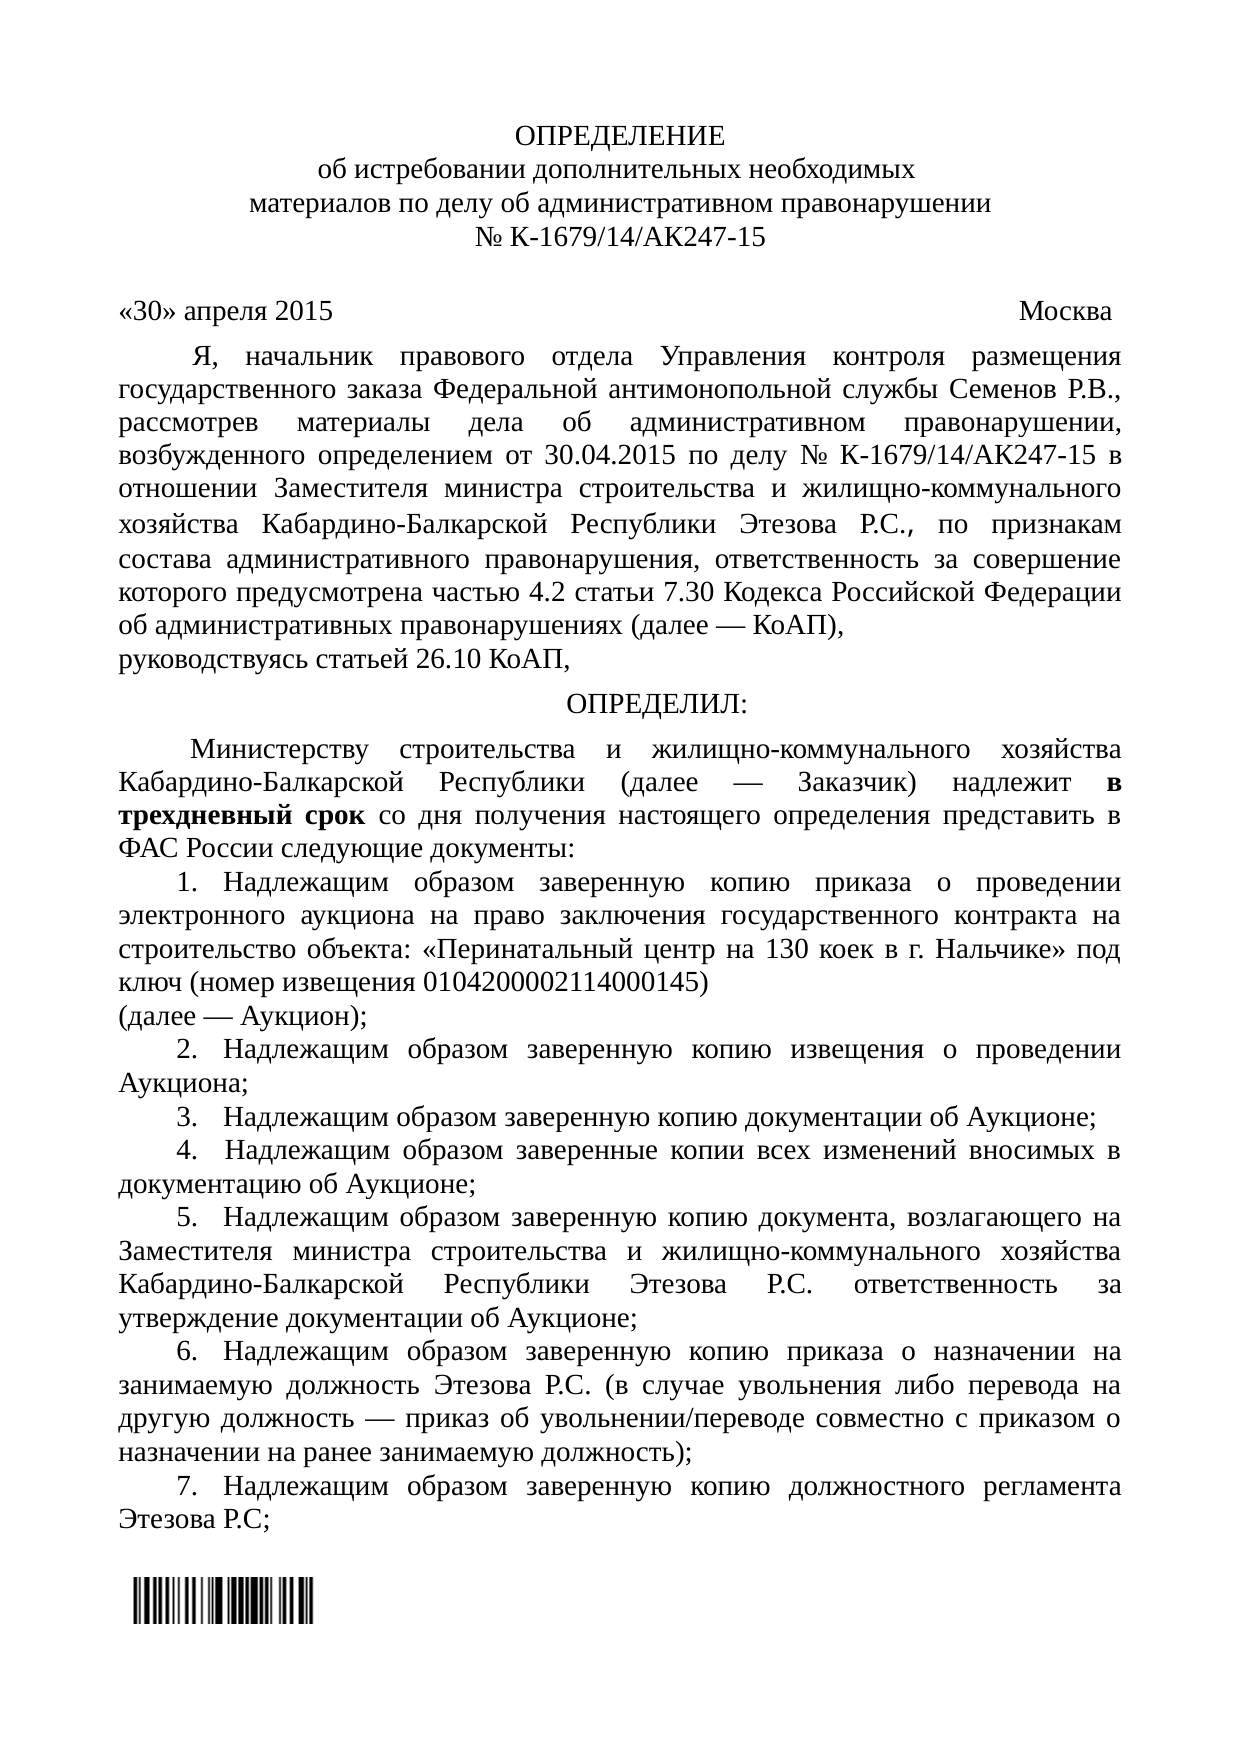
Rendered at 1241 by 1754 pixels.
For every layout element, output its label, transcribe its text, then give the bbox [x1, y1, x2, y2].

text руководствуясь статьей 26.10 КоАП, [118, 641, 1122, 674]
text «30» апреля 2015 Москва [118, 293, 1122, 326]
list Надлежащим образом заверенную копию документа, возлагающего на Заместителя министра строительства и жилищно-коммунального хозяйства Кабардино-Балкарской Республики Этезова Р.С. ответственность за утверждение документации об Аукционе; [118, 1199, 1122, 1333]
list Надлежащим образом заверенные копии всех изменений вносимых в документацию об Аукционе; [118, 1132, 1122, 1199]
text № К-1679/14/АК247-15 [118, 219, 1122, 252]
text материалов по делу об административном правонарушении [118, 185, 1122, 219]
text об истребовании дополнительных необходимых [118, 152, 1122, 185]
text Я, начальник правового отдела Управления контроля размещения государственного заказа Федеральной антимонопольной службы Семенов Р.В., рассмотрев материалы дела об административном правонарушении, возбужденного определением от 30.04.2015 по делу № К-1679/14/АК247-15 в отношении Заместителя министра строительства и жилищно-коммунального хозяйства Кабардино-Балкарской Республики Этезова Р.С., по признакам состава административного правонарушения, ответственность за совершение которого предусмотрена частью 4.2 статьи 7.30 Кодекса Российской Федерации об административных правонарушениях (далее — КоАП), [118, 338, 1122, 641]
list Надлежащим образом заверенную копию документации об Аукционе; [118, 1099, 1122, 1132]
list Надлежащим образом заверенную копию приказа о назначении на занимаемую должность Этезова Р.С. (в случае увольнения либо перевода на другую должность — приказ об увольнении/переводе совместно с приказом о назначении на ранее занимаемую должность); [118, 1333, 1122, 1468]
list Надлежащим образом заверенную копию извещения о проведении Аукциона; [118, 1032, 1122, 1099]
list (далее — Аукцион); [118, 998, 1122, 1032]
list Надлежащим образом заверенную копию приказа о проведении электронного аукциона на право заключения государственного контракта на строительство объекта: «Перинатальный центр на 130 коек в г. Нальчике» под ключ (номер извещения 0104200002114000145) [118, 864, 1122, 998]
text ОПРЕДЕЛЕНИЕ [118, 118, 1122, 152]
picture [118, 1577, 331, 1624]
list Надлежащим образом заверенную копию должностного регламента Этезова Р.С; [118, 1468, 1122, 1535]
text ОПРЕДЕЛИЛ: [118, 686, 1122, 720]
text Министерству строительства и жилищно-коммунального хозяйства Кабардино-Балкарской Республики (далее — Заказчик) надлежит в трехдневный срок со дня получения настоящего определения представить в ФАС России следующие документы: [118, 732, 1122, 864]
